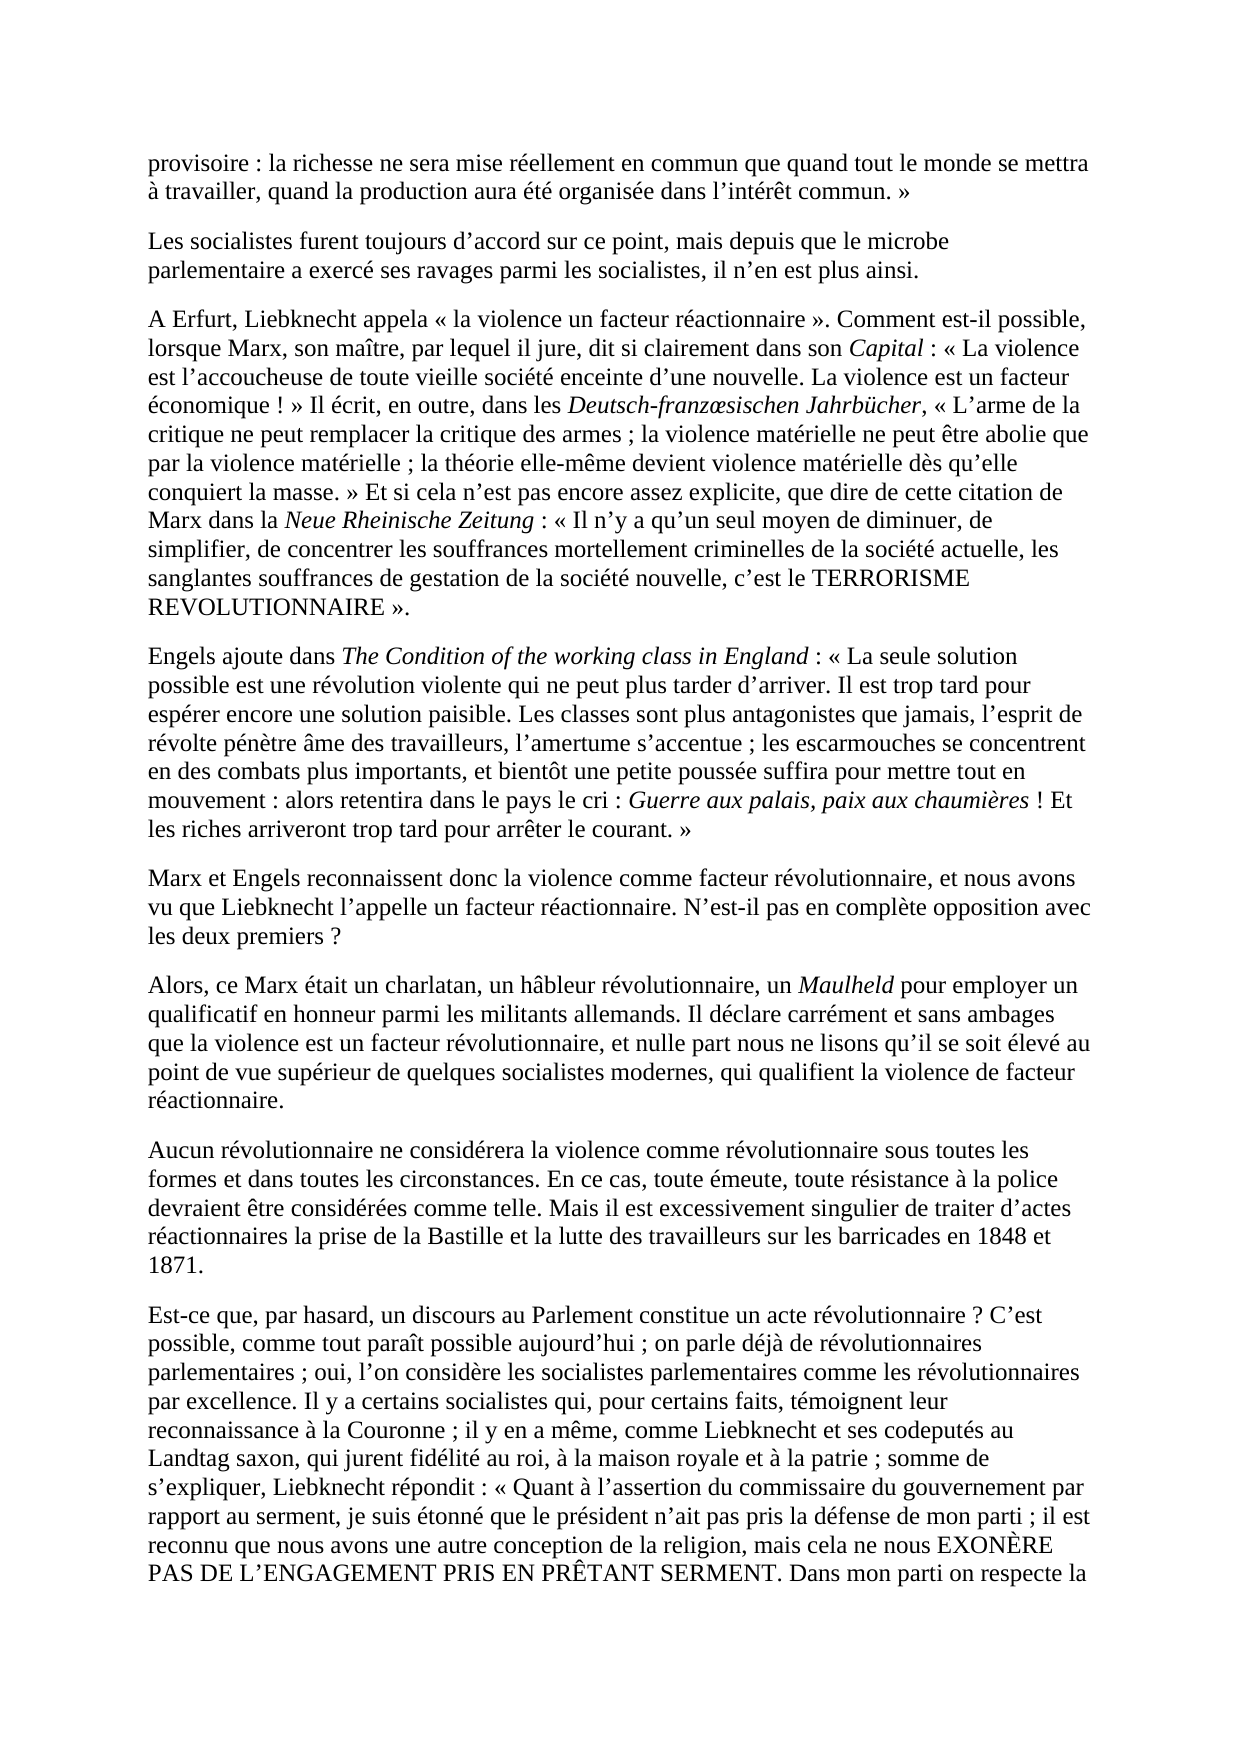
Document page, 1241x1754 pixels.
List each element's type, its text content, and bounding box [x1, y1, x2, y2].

text Est-ce que, par hasard, un discours au Parlement constitue un acte révolutionnaire ? C’est possible, comme tout paraît possible aujourd’hui ; on parle déjà de révolutionnaires parlementaires ; oui, l’on considère les socialistes parlementaires comme les révolutionnaires par excellence. Il y a certains socialistes qui, pour certains faits, témoignent leur reconnaissance à la Couronne ; il y en a même, comme Liebknecht et ses codeputés au Landtag saxon, qui jurent fidélité au roi, à la maison royale et à la patrie ; somme de s’expliquer, Liebknecht répondit : « Quant à l’assertion du commissaire du gouvernement par rapport au serment, je suis étonné que le président n’ait pas pris la défense de mon parti ; il est reconnu que nous avons une autre conception de la religion, mais cela ne nous EXONÈRE PAS DE L’ENGAGEMENT PRIS EN PRÊTANT SERMENT. Dans mon parti on respecte la [148, 1300, 1093, 1587]
text Les socialistes furent toujours d’accord sur ce point, mais depuis que le microbe parlementaire a exercé ses ravages parmi les socialistes, il n’en est plus ainsi. [148, 226, 1093, 283]
text Aucun révolutionnaire ne considérera la violence comme révolutionnaire sous toutes les formes et dans toutes les circonstances. En ce cas, toute émeute, toute résistance à la police devraient être considérées comme telle. Mais il est excessivement singulier de traiter d’actes réactionnaires la prise de la Bastille et la lutte des travailleurs sur les barricades en 1848 et 1871. [148, 1135, 1093, 1279]
text Alors, ce Marx était un charlatan, un hâbleur révolutionnaire, un Maulheld pour employer un qualificatif en honneur parmi les militants allemands. Il déclare carrément et sans ambages que la violence est un facteur révolutionnaire, et nulle part nous ne lisons qu’il se soit élevé au point de vue supérieur de quelques socialistes modernes, qui qualifient la violence de facteur réactionnaire. [148, 971, 1093, 1114]
text Marx et Engels reconnaissent donc la violence comme facteur révolutionnaire, et nous avons vu que Liebknecht l’appelle un facteur réactionnaire. N’est-il pas en complète opposition avec les deux premiers ? [148, 863, 1093, 950]
text A Erfurt, Liebknecht appela « la violence un facteur réactionnaire ». Comment est-il possible, lorsque Marx, son maître, par lequel il jure, dit si clairement dans son Capital : « La violence est l’accoucheuse de toute vieille société enceinte d’une nouvelle. La violence est un facteur économique ! » Il écrit, en outre, dans les Deutsch-franzœsischen Jahrbücher, « L’arme de la critique ne peut remplacer la critique des armes ; la violence matérielle ne peut être abolie que par la violence matérielle ; la théorie elle-même devient violence matérielle dès qu’elle conquiert la masse. » Et si cela n’est pas encore assez explicite, que dire de cette citation de Marx dans la Neue Rheinische Zeitung : « Il n’y a qu’un seul moyen de diminuer, de simplifier, de concentrer les souffrances mortellement criminelles de la société actuelle, les sanglantes souffrances de gestation de la société nouvelle, c’est le TERRORISME REVOLUTIONNAIRE ». [148, 304, 1093, 621]
text Engels ajoute dans The Condition of the working class in England : « La seule solution possible est une révolution violente qui ne peut plus tarder d’arriver. Il est trop tard pour espérer encore une solution paisible. Les classes sont plus antagonistes que jamais, l’esprit de révolte pénètre âme des travailleurs, l’amertume s’accentue ; les escarmouches se concentrent en des combats plus importants, et bientôt une petite poussée suffira pour mettre tout en mouvement : alors retentira dans le pays le cri : Guerre aux palais, paix aux chaumières ! Et les riches arriveront trop tard pour arrêter le courant. » [148, 641, 1093, 843]
text provisoire : la richesse ne sera mise réellement en commun que quand tout le monde se mettra à travailler, quand la production aura été organisée dans l’intérêt commun. » [148, 148, 1093, 205]
